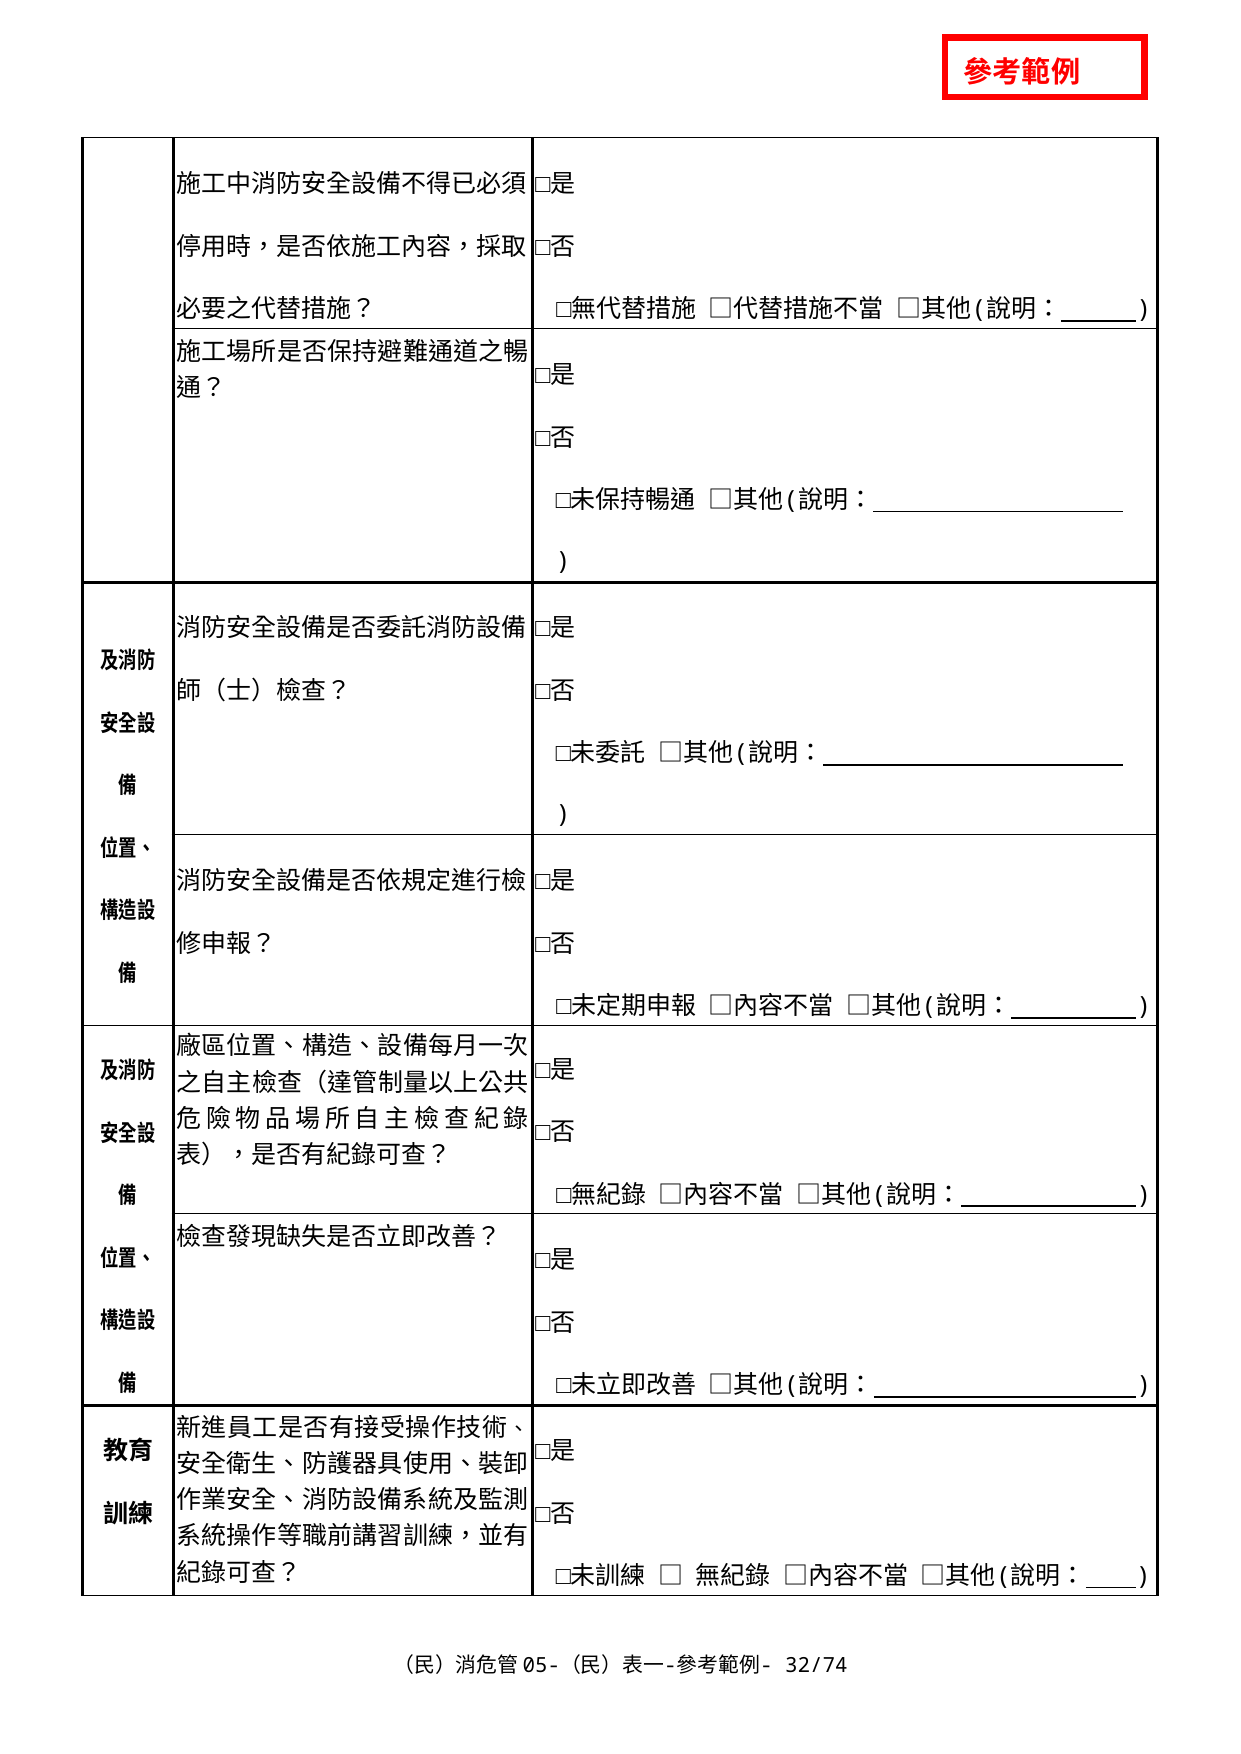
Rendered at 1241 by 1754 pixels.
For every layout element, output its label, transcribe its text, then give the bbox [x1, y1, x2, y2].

table_cell □是 □否 □未立即改善 □其他(說明： ) [534, 1214, 1156, 1404]
table_cell 施工場所是否保持避難通道之暢通？ [175, 329, 531, 581]
table_cell 檢查發現缺失是否立即改善？ [175, 1214, 531, 1404]
table_cell 消防安全設備是否委託消防設備師（士）檢查？ [175, 584, 531, 834]
table_cell 及消防安全設備 位置、構造設備 [84, 1026, 172, 1404]
table_cell □是 □否 □未保持暢通 □其他(說明： ) [534, 329, 1156, 581]
table_cell □是 □否 □無代替措施 □代替措施不當 □其他(說明： ) [534, 138, 1156, 328]
table_cell 新進員工是否有接受操作技術、安全衛生、防護器具使用、裝卸作業安全、消防設備系統及監測系統操作等職前講習訓練，並有紀錄可查？ [175, 1407, 531, 1594]
table_cell 及消防安全設備 位置、構造設備 [84, 584, 172, 1025]
table_cell □是 □否 □無紀錄 □內容不當 □其他(說明： ) [534, 1026, 1156, 1213]
table_cell □是 □否 □未委託 □其他(說明： ) [534, 584, 1156, 834]
table_cell 廠區位置、構造、設備每月一次之自主檢查（達管制量以上公共危險物品場所自主檢查紀錄表），是否有紀錄可查？ [175, 1026, 531, 1213]
table_cell 消防安全設備是否依規定進行檢修申報？ [175, 835, 531, 1025]
table_cell 教育訓練 [84, 1407, 172, 1594]
table_cell □是 □否 □未訓練 □ 無紀錄 □內容不當 □其他(說明： ) [534, 1407, 1156, 1594]
table_cell 施工中消防安全設備不得已必須停用時，是否依施工內容，採取必要之代替措施？ [175, 138, 531, 328]
table_cell □是 □否 □未定期申報 □內容不當 □其他(說明： ) [534, 835, 1156, 1025]
